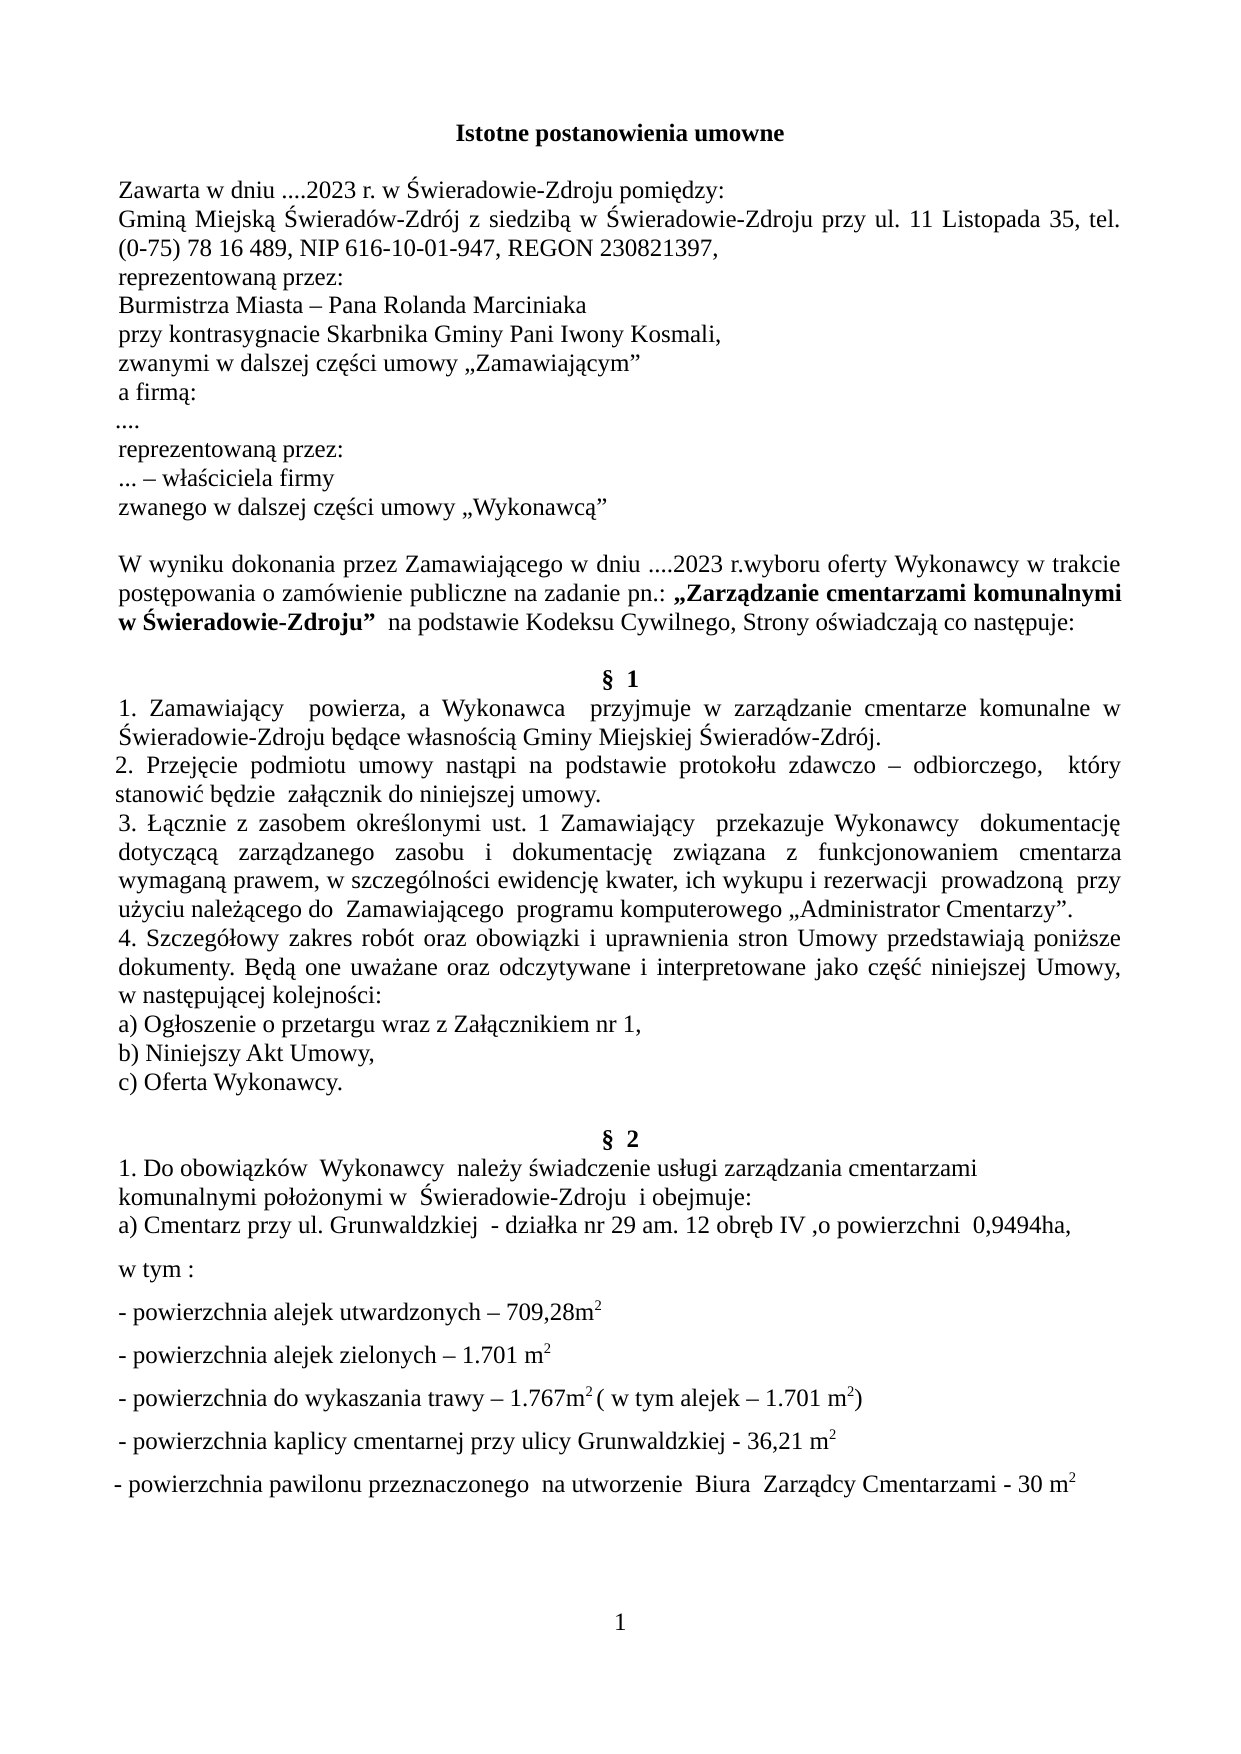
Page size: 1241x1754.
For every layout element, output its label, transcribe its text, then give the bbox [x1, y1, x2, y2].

text Burmistrza Miasta – Pana Rolanda Marciniaka [118, 291, 1122, 319]
text 1. Do obowiązków Wykonawcy należy świadczenie usługi zarządzania cmentarzami komunalnymi położonymi w Świeradowie-Zdroju i obejmuje: [118, 1153, 1122, 1211]
list 3. Łącznie z zasobem określonymi ust. 1 Zamawiający przekazuje Wykonawcy dokumentację dotyczącą zarządzanego zasobu i dokumentację związana z funkcjonowaniem cmentarza wymaganą prawem, w szczególności ewidencję kwater, ich wykupu i rezerwacji prowadzoną przy użyciu należącego do Zamawiającego programu komputerowego „Administrator Cmentarzy”. [118, 808, 1122, 923]
text Gminą Miejską Świeradów-Zdrój z siedzibą w Świeradowie-Zdroju przy ul. 11 Listopada 35, tel. (0-75) 78 16 489, NIP 616-10-01-947, REGON 230821397, [118, 204, 1122, 262]
text ... – właściciela firmy [118, 463, 1122, 492]
list 2. Przejęcie podmiotu umowy nastąpi na podstawie protokołu zdawczo – odbiorczego, który stanowić będzie załącznik do niniejszej umowy. [115, 751, 1122, 808]
text przy kontrasygnacie Skarbnika Gminy Pani Iwony Kosmali, [118, 319, 1122, 348]
list a) Ogłoszenie o przetargu wraz z Załącznikiem nr 1, [118, 1009, 1122, 1038]
text § 1 [118, 664, 1122, 693]
text Zawarta w dniu ....2023 r. w Świeradowie-Zdroju pomiędzy: [118, 176, 1122, 204]
text § 2 [118, 1124, 1122, 1153]
list b) Niniejszy Akt Umowy, [118, 1038, 1122, 1067]
text reprezentowaną przez: [118, 434, 1122, 463]
list a) Cmentarz przy ul. Grunwaldzkiej - działka nr 29 am. 12 obręb IV ,o powierzchni 0,9494ha, [118, 1211, 1122, 1239]
text zwanego w dalszej części umowy „Wykonawcą” [118, 492, 1122, 521]
text W wyniku dokonania przez Zamawiającego w dniu ....2023 r.wyboru oferty Wykonawcy w trakcie postępowania o zamówienie publiczne na zadanie pn.: „Zarządzanie cmentarzami komunalnymi w Świeradowie-Zdroju” na podstawie Kodeksu Cywilnego, Strony oświadczają co następuje: [118, 549, 1122, 636]
list - powierzchnia alejek zielonych – 1.701 m2 [118, 1340, 1122, 1369]
text .... [115, 406, 1122, 434]
list - powierzchnia do wykaszania trawy – 1.767m2 ( w tym alejek – 1.701 m2) [118, 1383, 1122, 1412]
list c) Oferta Wykonawcy. [118, 1067, 1122, 1096]
text a firmą: [118, 377, 1122, 406]
text 1. Zamawiający powierza, a Wykonawca przyjmuje w zarządzanie cmentarze komunalne w Świeradowie-Zdroju będące własnością Gminy Miejskiej Świeradów-Zdrój. [118, 693, 1122, 751]
text Istotne postanowienia umowne [118, 118, 1122, 147]
list w tym : [118, 1254, 1122, 1282]
text reprezentowaną przez: [118, 262, 1122, 291]
text zwanymi w dalszej części umowy „Zamawiającym” [118, 348, 1122, 377]
list - powierzchnia pawilonu przeznaczonego na utworzenie Biura Zarządcy Cmentarzami - 30 m2 [113, 1469, 1122, 1498]
list - powierzchnia alejek utwardzonych – 709,28m2 [118, 1297, 1122, 1326]
list 4. Szczegółowy zakres robót oraz obowiązki i uprawnienia stron Umowy przedstawiają poniższe dokumenty. Będą one uważane oraz odczytywane i interpretowane jako część niniejszej Umowy, w następującej kolejności: [118, 923, 1122, 1009]
list - powierzchnia kaplicy cmentarnej przy ulicy Grunwaldzkiej - 36,21 m2 [118, 1426, 1122, 1455]
